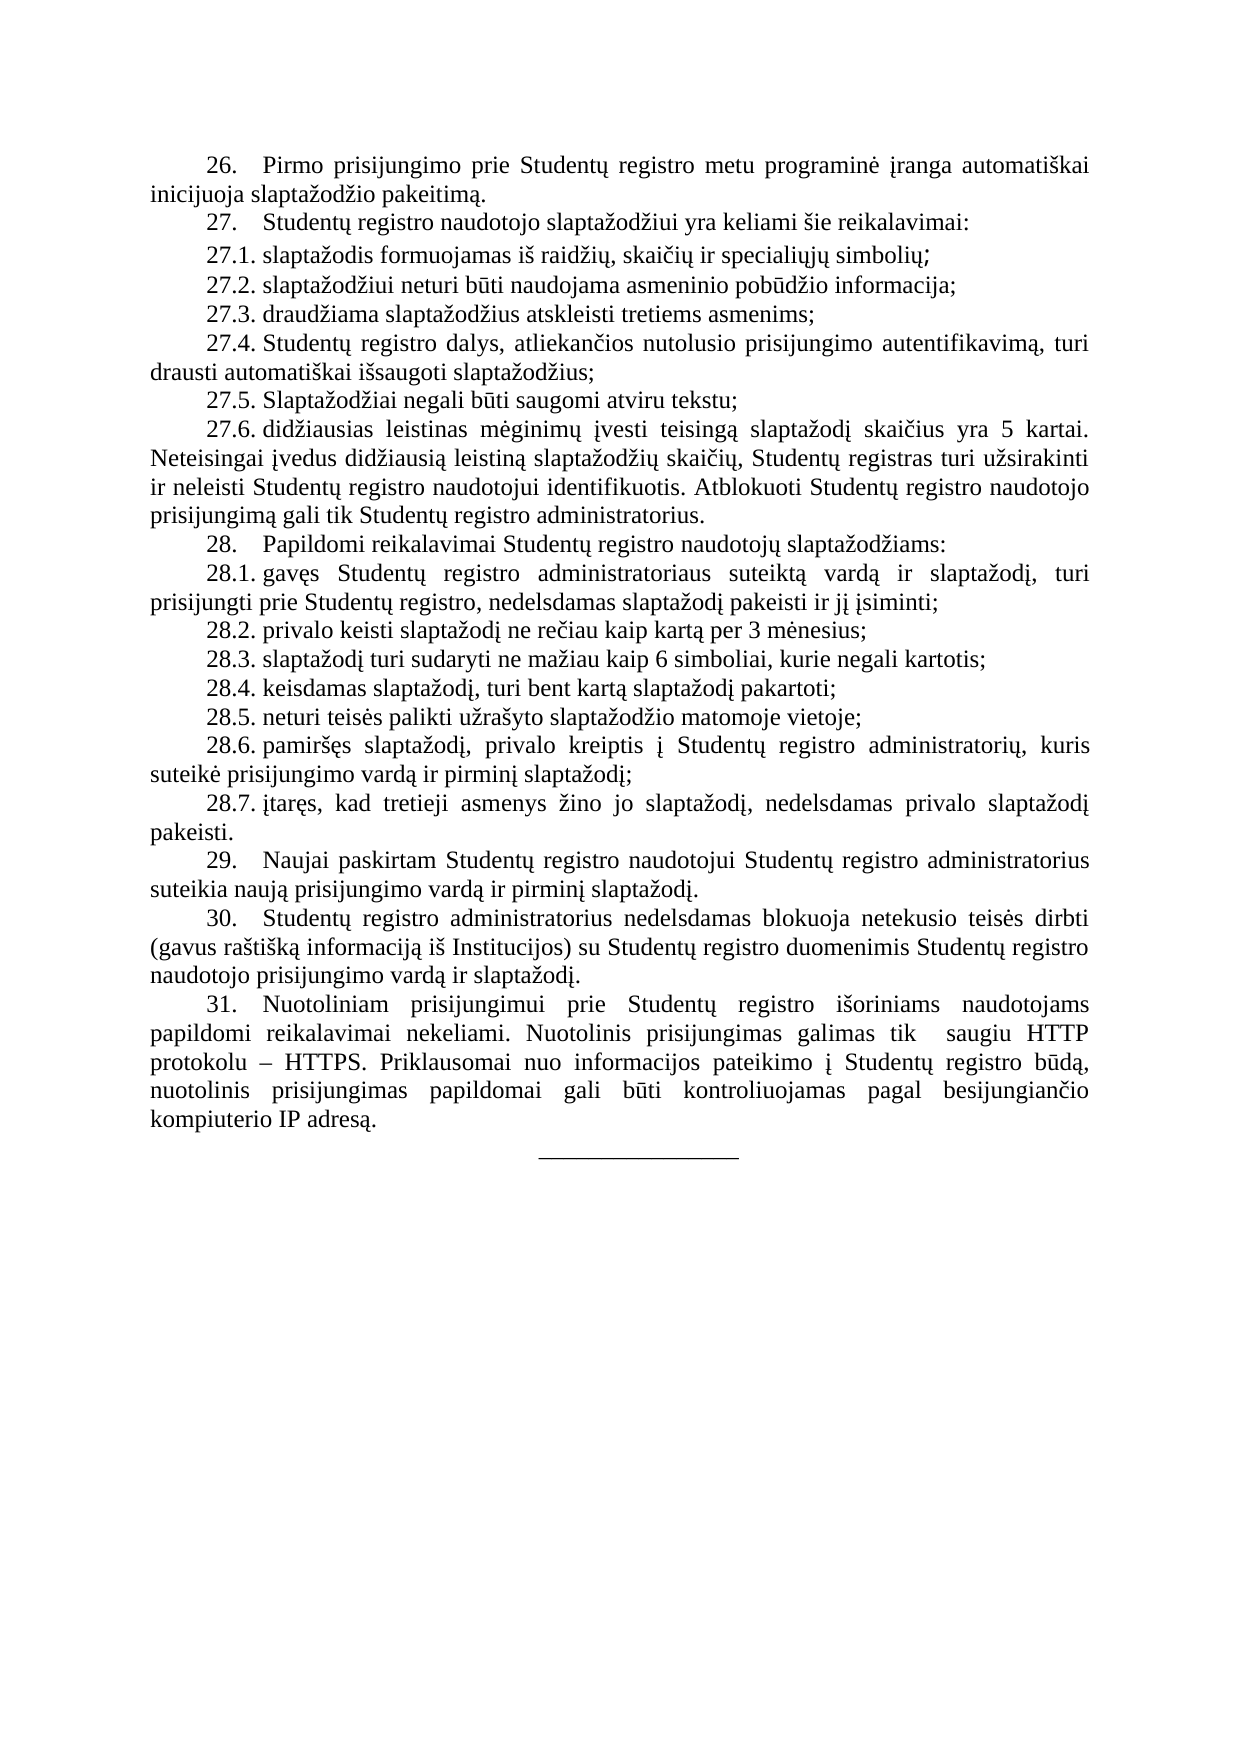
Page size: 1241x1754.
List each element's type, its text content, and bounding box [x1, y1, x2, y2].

text 27.4. Studentų registro dalys, atliekančios nutolusio prisijungimo autentifikavimą, turi drausti automatiškai išsaugoti slaptažodžius; [150, 328, 1090, 385]
text 28.7. įtaręs, kad tretieji asmenys žino jo slaptažodį, nedelsdamas privalo slaptažodį pakeisti. [150, 788, 1090, 845]
text 27. Studentų registro naudotojo slaptažodžiui yra keliami šie reikalavimai: [150, 207, 1090, 236]
text ________________ [187, 1133, 1090, 1162]
text 28.4. keisdamas slaptažodį, turi bent kartą slaptažodį pakartoti; [150, 673, 1090, 702]
text 30. Studentų registro administratorius nedelsdamas blokuoja netekusio teisės dirbti (gavus raštišką informaciją iš Institucijos) su Studentų registro duomenimis Studentų registro naudotojo prisijungimo vardą ir slaptažodį. [150, 903, 1090, 989]
text 27.1. slaptažodis formuojamas iš raidžių, skaičių ir specialiųjų simbolių; [150, 236, 1090, 270]
text 28.1. gavęs Studentų registro administratoriaus suteiktą vardą ir slaptažodį, turi prisijungti prie Studentų registro, nedelsdamas slaptažodį pakeisti ir jį įsiminti; [150, 558, 1090, 615]
text 27.2. slaptažodžiui neturi būti naudojama asmeninio pobūdžio informacija; [150, 270, 1090, 299]
text 28.2. privalo keisti slaptažodį ne rečiau kaip kartą per 3 mėnesius; [150, 615, 1090, 644]
text 28.6. pamiršęs slaptažodį, privalo kreiptis į Studentų registro administratorių, kuris suteikė prisijungimo vardą ir pirminį slaptažodį; [150, 730, 1090, 788]
text 27.3. draudžiama slaptažodžius atskleisti tretiems asmenims; [150, 299, 1090, 328]
text 28.5. neturi teisės palikti užrašyto slaptažodžio matomoje vietoje; [150, 702, 1090, 730]
text 27.5. Slaptažodžiai negali būti saugomi atviru tekstu; [150, 385, 1090, 414]
text 26. Pirmo prisijungimo prie Studentų registro metu programinė įranga automatiškai inicijuoja slaptažodžio pakeitimą. [150, 150, 1090, 207]
text 29. Naujai paskirtam Studentų registro naudotojui Studentų registro administratorius suteikia naują prisijungimo vardą ir pirminį slaptažodį. [150, 845, 1090, 903]
text 31. Nuotoliniam prisijungimui prie Studentų registro išoriniams naudotojams papildomi reikalavimai nekeliami. Nuotolinis prisijungimas galimas tik saugiu HTTP protokolu – HTTPS. Priklausomai nuo informacijos pateikimo į Studentų registro būdą, nuotolinis prisijungimas papildomai gali būti kontroliuojamas pagal besijungiančio kompiuterio IP adresą. [150, 989, 1090, 1133]
text 28.3. slaptažodį turi sudaryti ne mažiau kaip 6 simboliai, kurie negali kartotis; [150, 644, 1090, 673]
text 28. Papildomi reikalavimai Studentų registro naudotojų slaptažodžiams: [150, 529, 1090, 558]
text 27.6. didžiausias leistinas mėginimų įvesti teisingą slaptažodį skaičius yra 5 kartai. Neteisingai įvedus didžiausią leistiną slaptažodžių skaičių, Studentų registras turi užsirakinti ir neleisti Studentų registro naudotojui identifikuotis. Atblokuoti Studentų registro naudotojo prisijungimą gali tik Studentų registro administratorius. [150, 414, 1090, 529]
